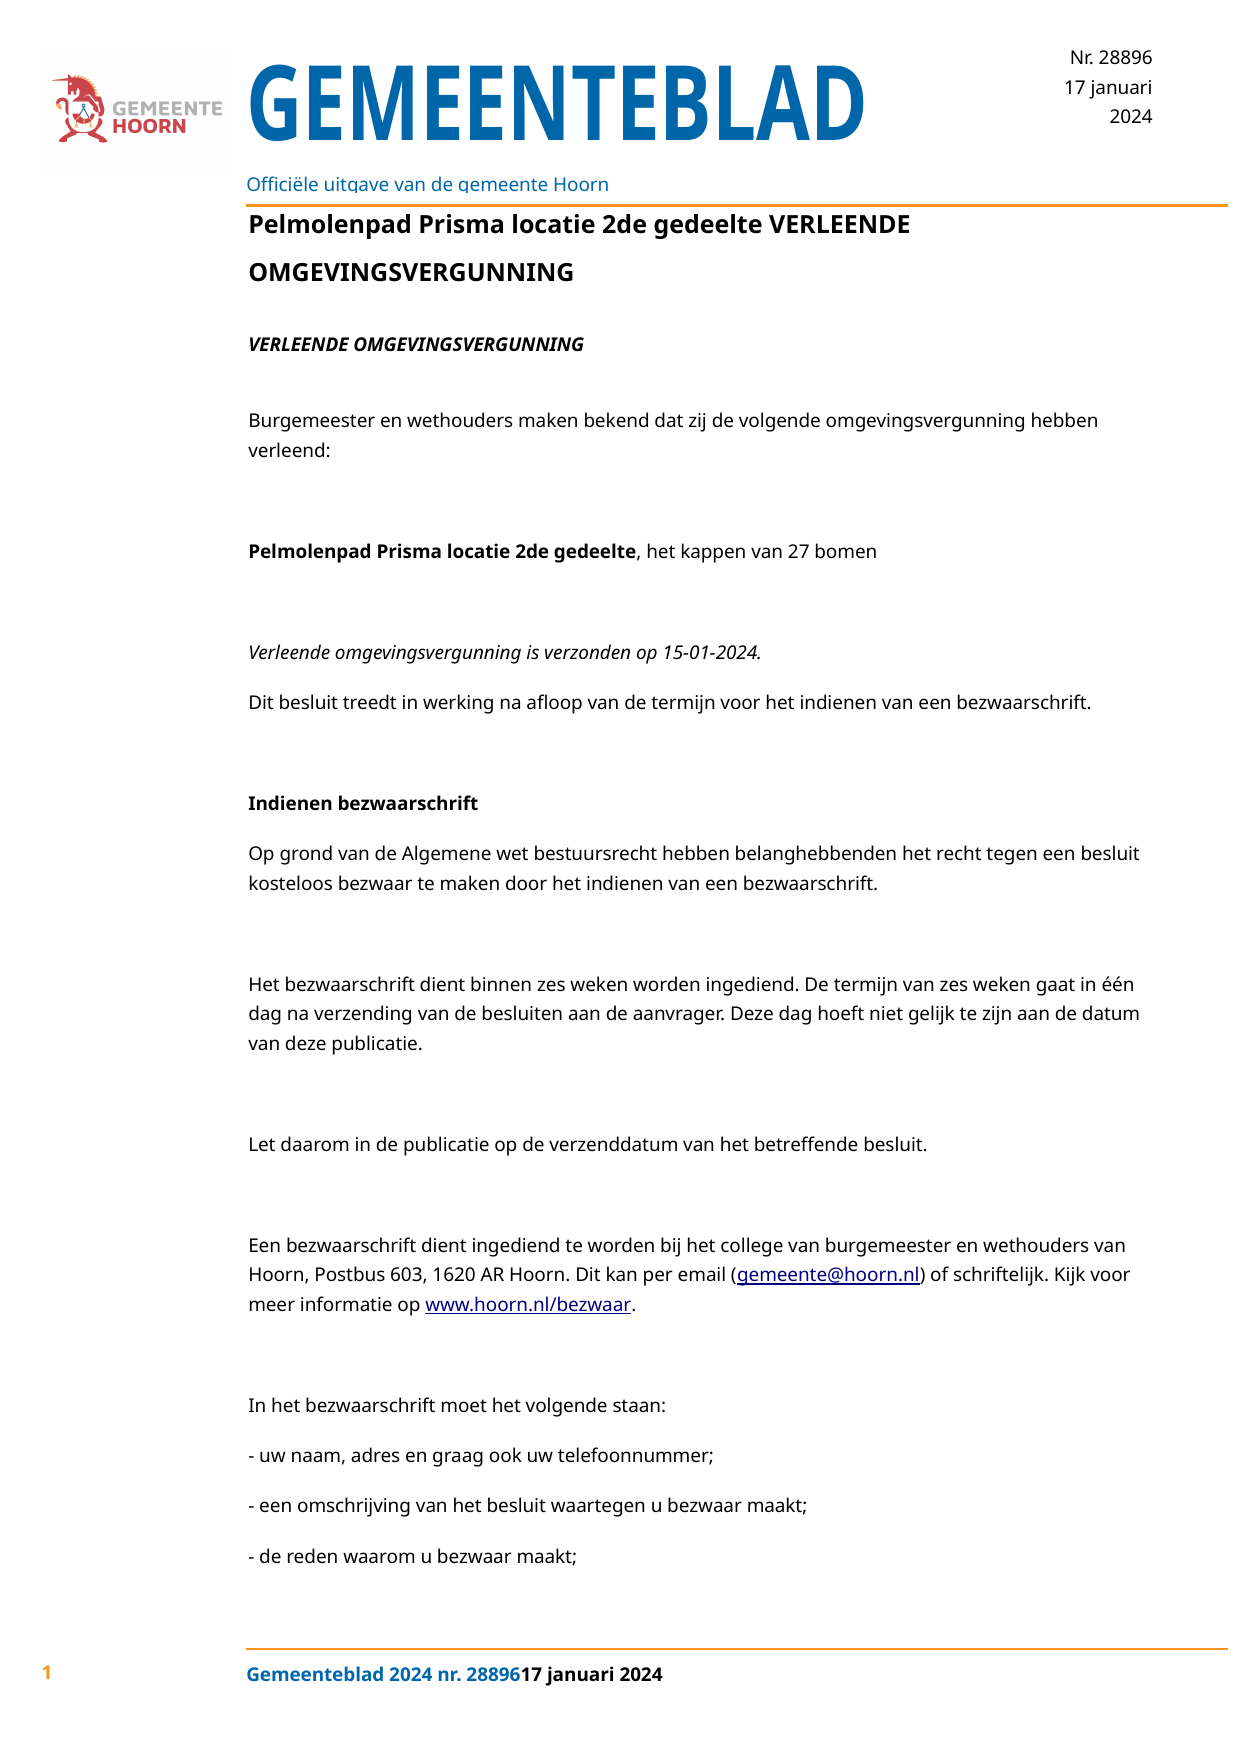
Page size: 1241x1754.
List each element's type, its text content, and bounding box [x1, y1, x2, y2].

text VERLEENDE OMGEVINGSVERGUNNING [248, 331, 1152, 357]
text Dit besluit treedt in werking na afloop van de termijn voor het indienen van een bezwaarschrift. [248, 689, 1152, 715]
text Een bezwaarschrift dient ingediend te worden bij het college van burgemeester en wethouders van Hoorn, Postbus 603, 1620 AR Hoorn. Dit kan per email (gemeente@hoorn.nl) of schriftelijk. Kijk voor meer informatie op www.hoorn.nl/bezwaar. [248, 1232, 1152, 1317]
picture [41, 47, 231, 172]
text Indienen bezwaarschrift [248, 790, 1152, 816]
text Pelmolenpad Prisma locatie 2de gedeelte, het kappen van 27 bomen [248, 538, 1152, 564]
text - uw naam, adres en graag ook uw telefoonnummer; [248, 1442, 1152, 1468]
text - de reden waarom u bezwaar maakt; [248, 1543, 1152, 1569]
text In het bezwaarschrift moet het volgende staan: [248, 1392, 1152, 1417]
text Op grond van de Algemene wet bestuursrecht hebben belanghebbenden het recht tegen een besluit kosteloos bezwaar te maken door het indienen van een bezwaarschrift. [248, 841, 1152, 896]
text Het bezwaarschrift dient binnen zes weken worden ingediend. De termijn van zes weken gaat in één dag na verzending van de besluiten aan de aanvrager. Deze dag hoeft niet gelijk te zijn aan de datum van deze publicatie. [248, 971, 1152, 1056]
text Let daarom in de publicatie op de verzenddatum van het betreffende besluit. [248, 1131, 1152, 1157]
text Burgemeester en wethouders maken bekend dat zij de volgende omgevingsvergunning hebben verleend: [248, 408, 1152, 463]
text - een omschrijving van het besluit waartegen u bezwaar maakt; [248, 1493, 1152, 1518]
text Pelmolenpad Prisma locatie 2de gedeelte VERLEENDE OMGEVINGSVERGUNNING [248, 207, 1152, 288]
text Verleende omgevingsvergunning is verzonden op 15-01-2024. [248, 639, 1152, 664]
